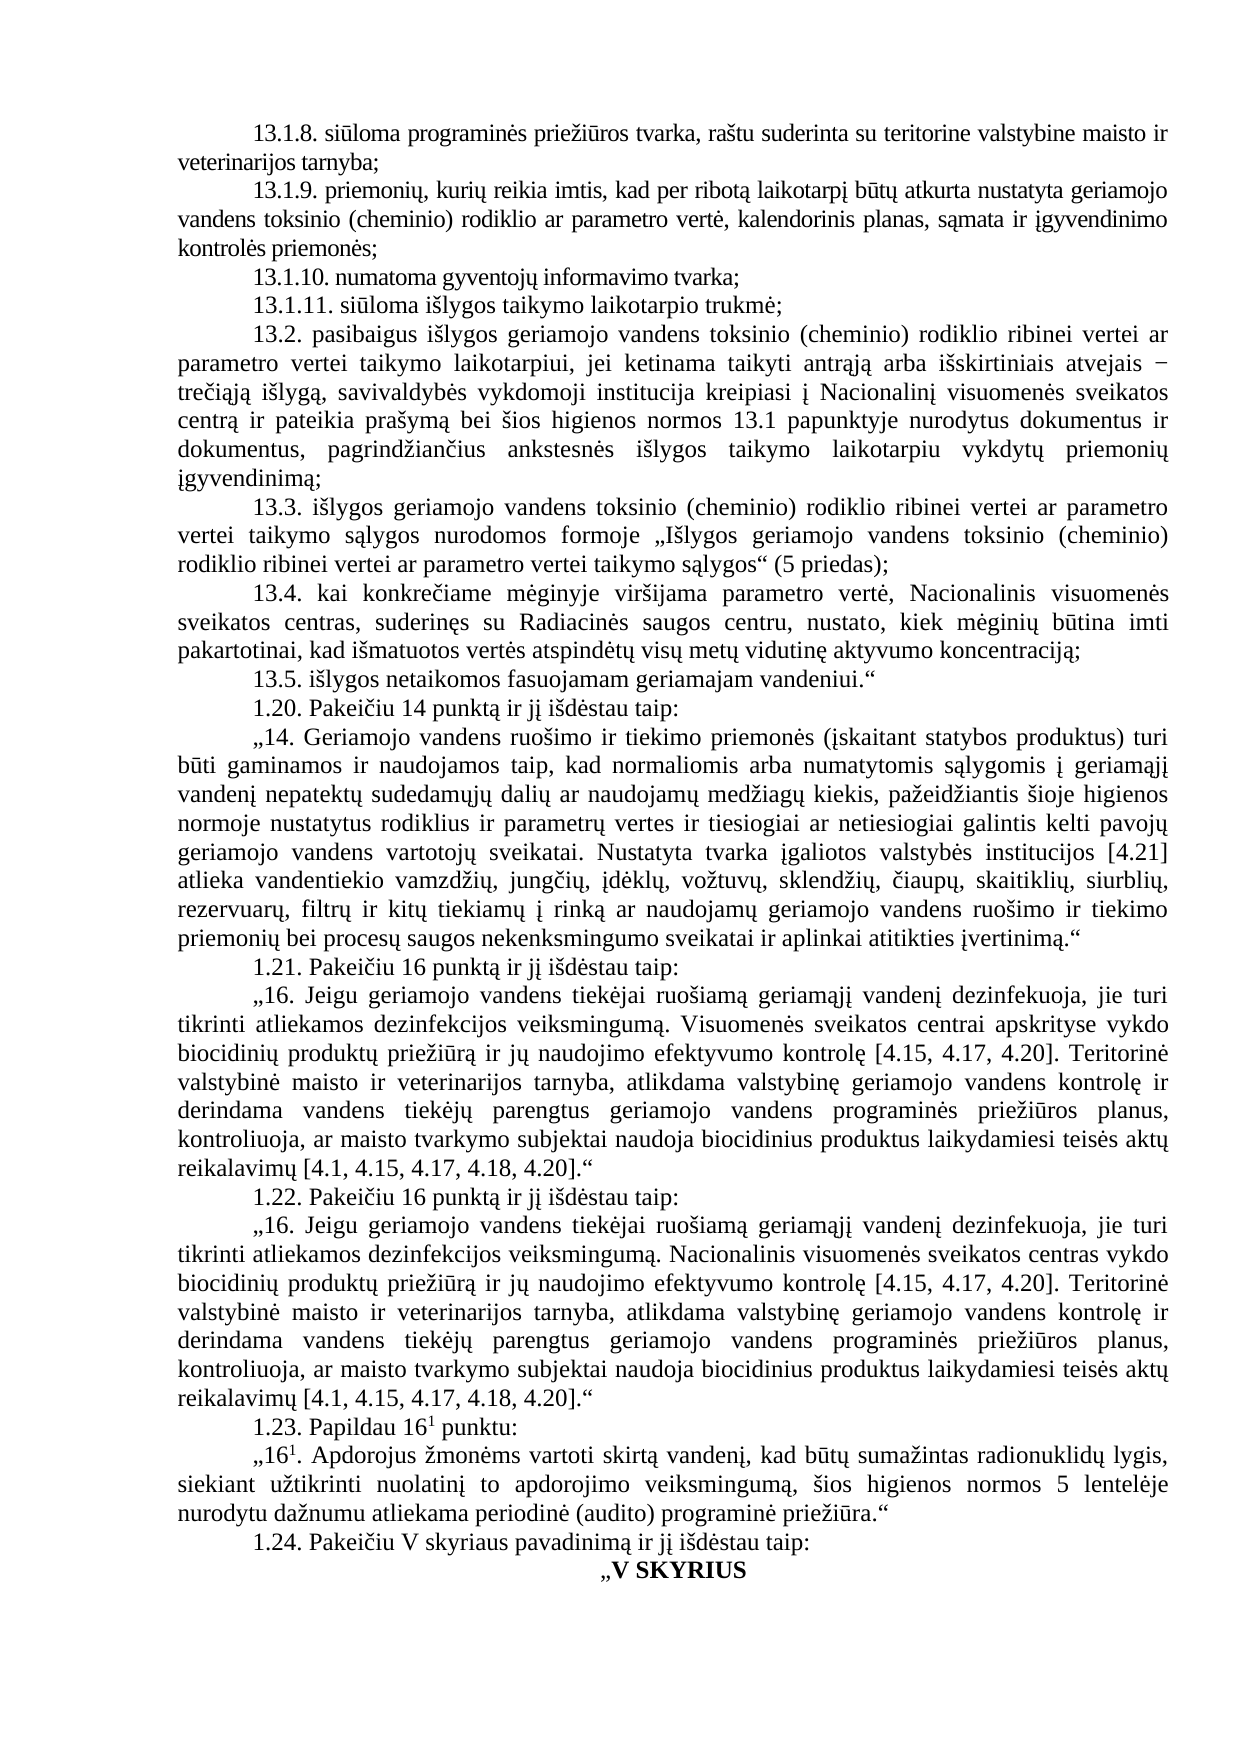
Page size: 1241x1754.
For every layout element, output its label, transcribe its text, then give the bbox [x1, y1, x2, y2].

text 13.2. pasibaigus išlygos geriamojo vandens toksinio (cheminio) rodiklio ribinei vertei ar parametro vertei taikymo laikotarpiui, jei ketinama taikyti antrąją arba išskirtiniais atvejais − trečiąją išlygą, savivaldybės vykdomoji institucija kreipiasi į Nacionalinį visuomenės sveikatos centrą ir pateikia prašymą bei šios higienos normos 13.1 papunktyje nurodytus dokumentus ir dokumentus, pagrindžiančius ankstesnės išlygos taikymo laikotarpiu vykdytų priemonių įgyvendinimą; [177, 319, 1169, 492]
text 1.20. Pakeičiu 14 punktą ir jį išdėstau taip: [177, 693, 1169, 722]
text „16. Jeigu geriamojo vandens tiekėjai ruošiamą geriamąjį vandenį dezinfekuoja, jie turi tikrinti atliekamos dezinfekcijos veiksmingumą. Nacionalinis visuomenės sveikatos centras vykdo biocidinių produktų priežiūrą ir jų naudojimo efektyvumo kontrolę [4.15, 4.17, 4.20]. Teritorinė valstybinė maisto ir veterinarijos tarnyba, atlikdama valstybinę geriamojo vandens kontrolę ir derindama vandens tiekėjų parengtus geriamojo vandens programinės priežiūros planus, kontroliuoja, ar maisto tvarkymo subjektai naudoja biocidinius produktus laikydamiesi teisės aktų reikalavimų [4.1, 4.15, 4.17, 4.18, 4.20].“ [177, 1211, 1169, 1412]
text „16. Jeigu geriamojo vandens tiekėjai ruošiamą geriamąjį vandenį dezinfekuoja, jie turi tikrinti atliekamos dezinfekcijos veiksmingumą. Visuomenės sveikatos centrai apskrityse vykdo biocidinių produktų priežiūrą ir jų naudojimo efektyvumo kontrolę [4.15, 4.17, 4.20]. Teritorinė valstybinė maisto ir veterinarijos tarnyba, atlikdama valstybinę geriamojo vandens kontrolę ir derindama vandens tiekėjų parengtus geriamojo vandens programinės priežiūros planus, kontroliuoja, ar maisto tvarkymo subjektai naudoja biocidinius produktus laikydamiesi teisės aktų reikalavimų [4.1, 4.15, 4.17, 4.18, 4.20].“ [177, 981, 1169, 1182]
text 1.24. Pakeičiu V skyriaus pavadinimą ir jį išdėstau taip: [177, 1527, 1169, 1556]
text 13.1.9. priemonių, kurių reikia imtis, kad per ribotą laikotarpį būtų atkurta nustatyta geriamojo vandens toksinio (cheminio) rodiklio ar parametro vertė, kalendorinis planas, sąmata ir įgyvendinimo kontrolės priemonės; [177, 176, 1169, 262]
text 13.4. kai konkrečiame mėginyje viršijama parametro vertė, Nacionalinis visuomenės sveikatos centras, suderinęs su Radiacinės saugos centru, nustato, kiek mėginių būtina imti pakartotinai, kad išmatuotos vertės atspindėtų visų metų vidutinę aktyvumo koncentraciją; [177, 578, 1169, 664]
text 1.21. Pakeičiu 16 punktą ir jį išdėstau taip: [177, 952, 1169, 981]
text 13.3. išlygos geriamojo vandens toksinio (cheminio) rodiklio ribinei vertei ar parametro vertei taikymo sąlygos nurodomos formoje „Išlygos geriamojo vandens toksinio (cheminio) rodiklio ribinei vertei ar parametro vertei taikymo sąlygos“ (5 priedas); [177, 492, 1169, 578]
text „14. Geriamojo vandens ruošimo ir tiekimo priemonės (įskaitant statybos produktus) turi būti gaminamos ir naudojamos taip, kad normaliomis arba numatytomis sąlygomis į geriamąjį vandenį nepatektų sudedamųjų dalių ar naudojamų medžiagų kiekis, pažeidžiantis šioje higienos normoje nustatytus rodiklius ir parametrų vertes ir tiesiogiai ar netiesiogiai galintis kelti pavojų geriamojo vandens vartotojų sveikatai. Nustatyta tvarka įgaliotos valstybės institucijos [4.21] atlieka vandentiekio vamzdžių, jungčių, įdėklų, vožtuvų, sklendžių, čiaupų, skaitiklių, siurblių, rezervuarų, filtrų ir kitų tiekiamų į rinką ar naudojamų geriamojo vandens ruošimo ir tiekimo priemonių bei procesų saugos nekenksmingumo sveikatai ir aplinkai atitikties įvertinimą.“ [177, 722, 1169, 952]
text 1.23. Papildau 161 punktu: [177, 1412, 1169, 1441]
text 13.1.10. numatoma gyventojų informavimo tvarka; [177, 262, 1169, 291]
text 13.5. išlygos netaikomos fasuojamam geriamajam vandeniui.“ [177, 664, 1169, 693]
text „V SKYRIUS [177, 1556, 1169, 1584]
text 13.1.8. siūloma programinės priežiūros tvarka, raštu suderinta su teritorine valstybine maisto ir veterinarijos tarnyba; [177, 118, 1169, 176]
text „161. Apdorojus žmonėms vartoti skirtą vandenį, kad būtų sumažintas radionuklidų lygis, siekiant užtikrinti nuolatinį to apdorojimo veiksmingumą, šios higienos normos 5 lentelėje nurodytu dažnumu atliekama periodinė (audito) programinė priežiūra.“ [177, 1441, 1169, 1527]
text 1.22. Pakeičiu 16 punktą ir jį išdėstau taip: [177, 1182, 1169, 1211]
text 13.1.11. siūloma išlygos taikymo laikotarpio trukmė; [177, 291, 1169, 319]
